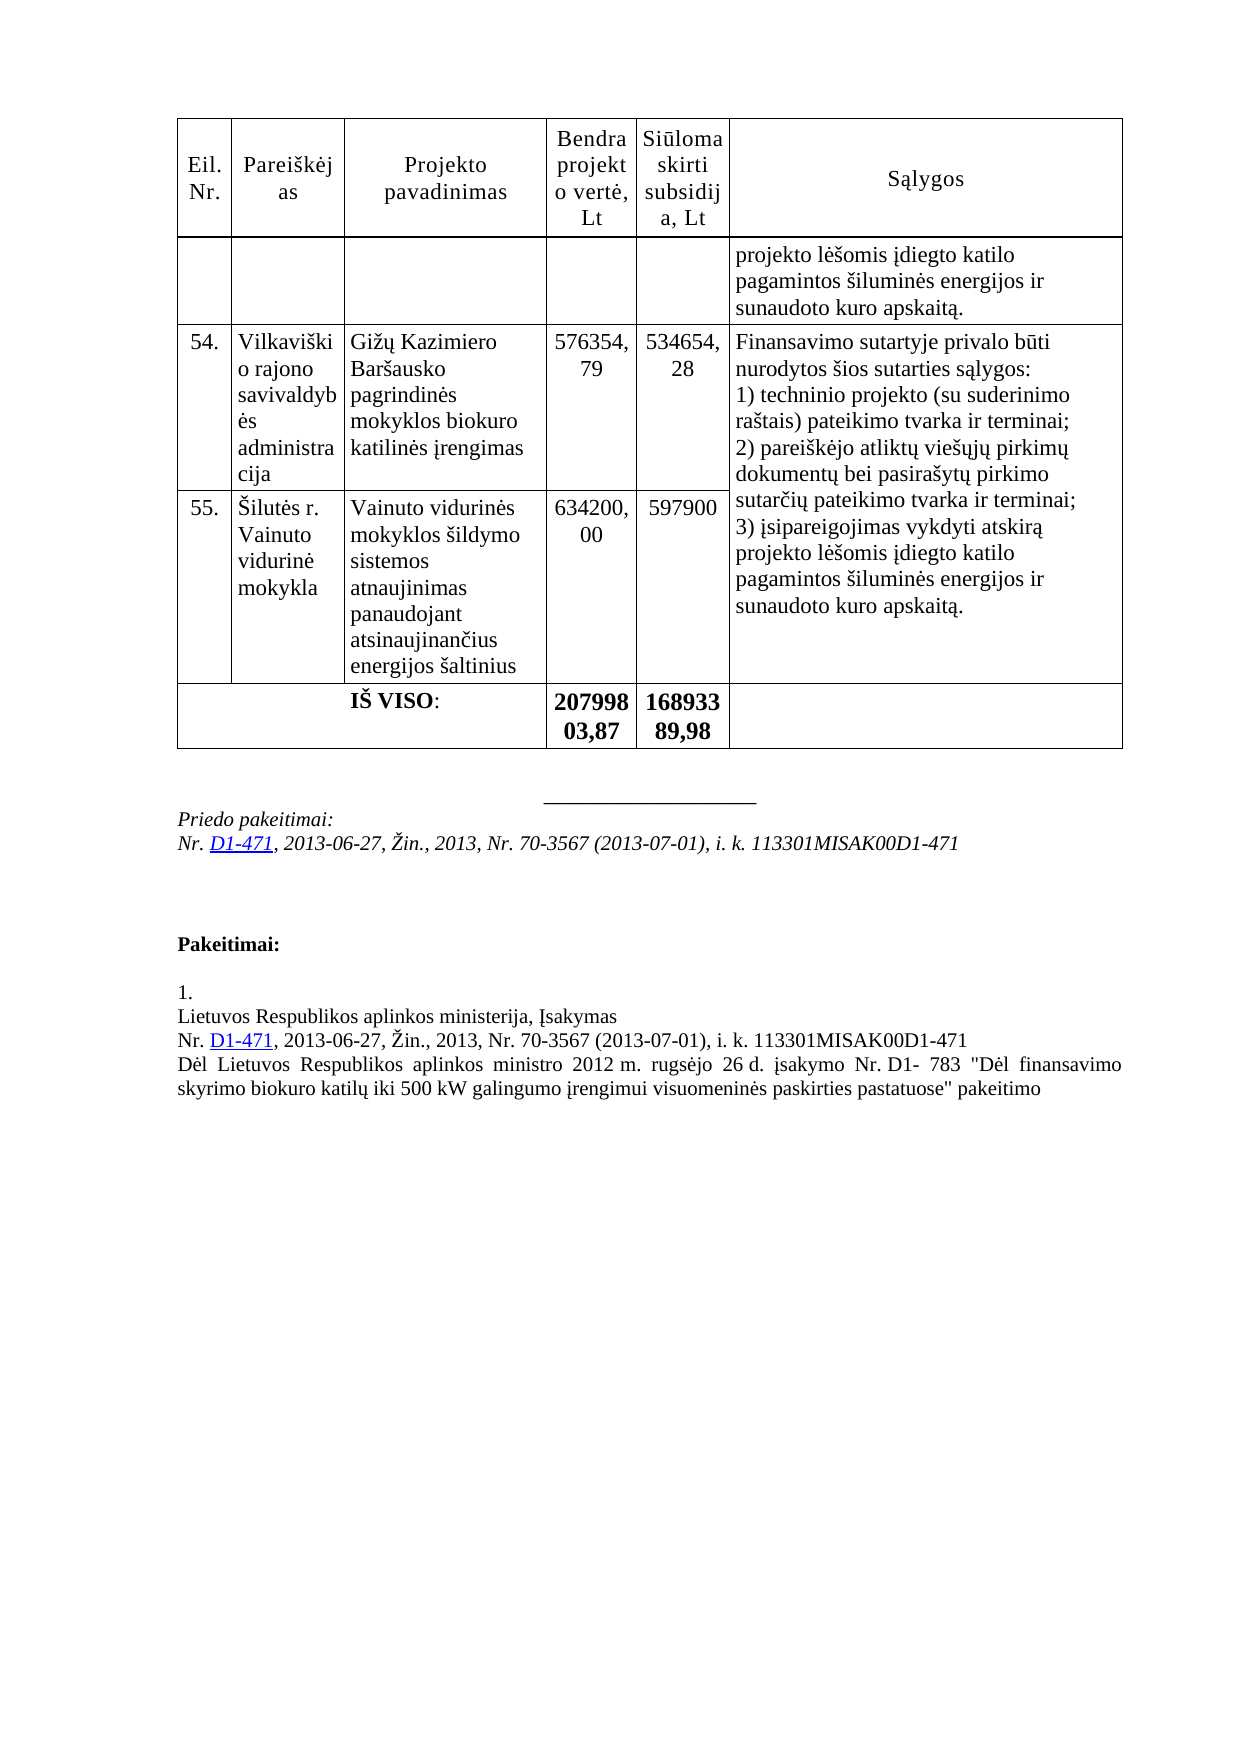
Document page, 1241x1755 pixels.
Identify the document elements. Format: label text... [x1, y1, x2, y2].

text Nr. D1-471, 2013-06-27, Žin., 2013, Nr. 70-3567 (2013-07-01), i. k. 113301MISAK00D1-471 [177, 831, 1122, 855]
table_cell projekto lėšomis įdiegto katilo pagamintos šiluminės energijos ir sunaudoto kuro apskaitą. [730, 238, 1122, 324]
table_header Sąlygos [730, 119, 1122, 236]
table_header Bendra projekto vertė, Lt [547, 119, 636, 236]
table_header Projekto pavadinimas [345, 119, 546, 236]
table_header Pareiškėjas [232, 119, 344, 236]
table_cell 597900 [637, 491, 729, 682]
table_cell 20799803,87 [547, 684, 636, 748]
text Lietuvos Respublikos aplinkos ministerija, Įsakymas [177, 1004, 1122, 1028]
table_cell [730, 684, 1122, 748]
table_cell 16893389,98 [637, 684, 729, 748]
table_cell [232, 238, 344, 324]
table_cell [178, 238, 231, 324]
text Dėl Lietuvos Respublikos aplinkos ministro 2012 m. rugsėjo 26 d. įsakymo Nr. D1- 783 "Dėl finansavimo skyrimo biokuro katilų iki 500 kW galingumo įrengimui visuomeninės paskirties pastatuose" pakeitimo [177, 1052, 1122, 1100]
table_cell Vilkaviškio rajono savivaldybės administracija [232, 325, 344, 490]
table_cell Gižų Kazimiero Baršausko pagrindinės mokyklos biokuro katilinės įrengimas [345, 325, 546, 490]
table_cell 634200,00 [547, 491, 636, 682]
table_cell [345, 238, 546, 324]
table_header Siūloma skirti subsidija, Lt [637, 119, 729, 236]
table_cell [547, 238, 636, 324]
text Nr. D1-471, 2013-06-27, Žin., 2013, Nr. 70-3567 (2013-07-01), i. k. 113301MISAK00D1-471 [177, 1028, 1122, 1052]
table_cell Vainuto vidurinės mokyklos šildymo sistemos atnaujinimas panaudojant atsinaujinančius energijos šaltinius [345, 491, 546, 682]
table_cell 576354,79 [547, 325, 636, 490]
table_cell 54. [178, 325, 231, 490]
table_cell IŠ VISO: [344, 684, 546, 748]
table_header Eil. Nr. [178, 119, 231, 236]
text _________________ [177, 778, 1122, 807]
table_cell [178, 684, 232, 748]
table_cell Šilutės r. Vainuto vidurinė mokykla [232, 491, 344, 682]
text 1. [177, 980, 1122, 1004]
table_cell Finansavimo sutartyje privalo būti nurodytos šios sutarties sąlygos: 1) techninio projekto (su suderinimo raštais) pateikimo tvarka ir terminai; 2) pareiškėjo atliktų viešųjų pirkimų dokumentų bei pasirašytų pirkimo sutarčių pateikimo tvarka ir terminai; 3) įsipareigojimas vykdyti atskirą projekto lėšomis įdiegto katilo pagamintos šiluminės energijos ir sunaudoto kuro apskaitą. [730, 325, 1122, 682]
table_cell [232, 684, 344, 748]
table_cell 55. [178, 491, 231, 682]
text Priedo pakeitimai: [177, 807, 1122, 831]
table_cell [637, 238, 729, 324]
text Pakeitimai: [177, 932, 1122, 956]
table_cell 534654,28 [637, 325, 729, 490]
